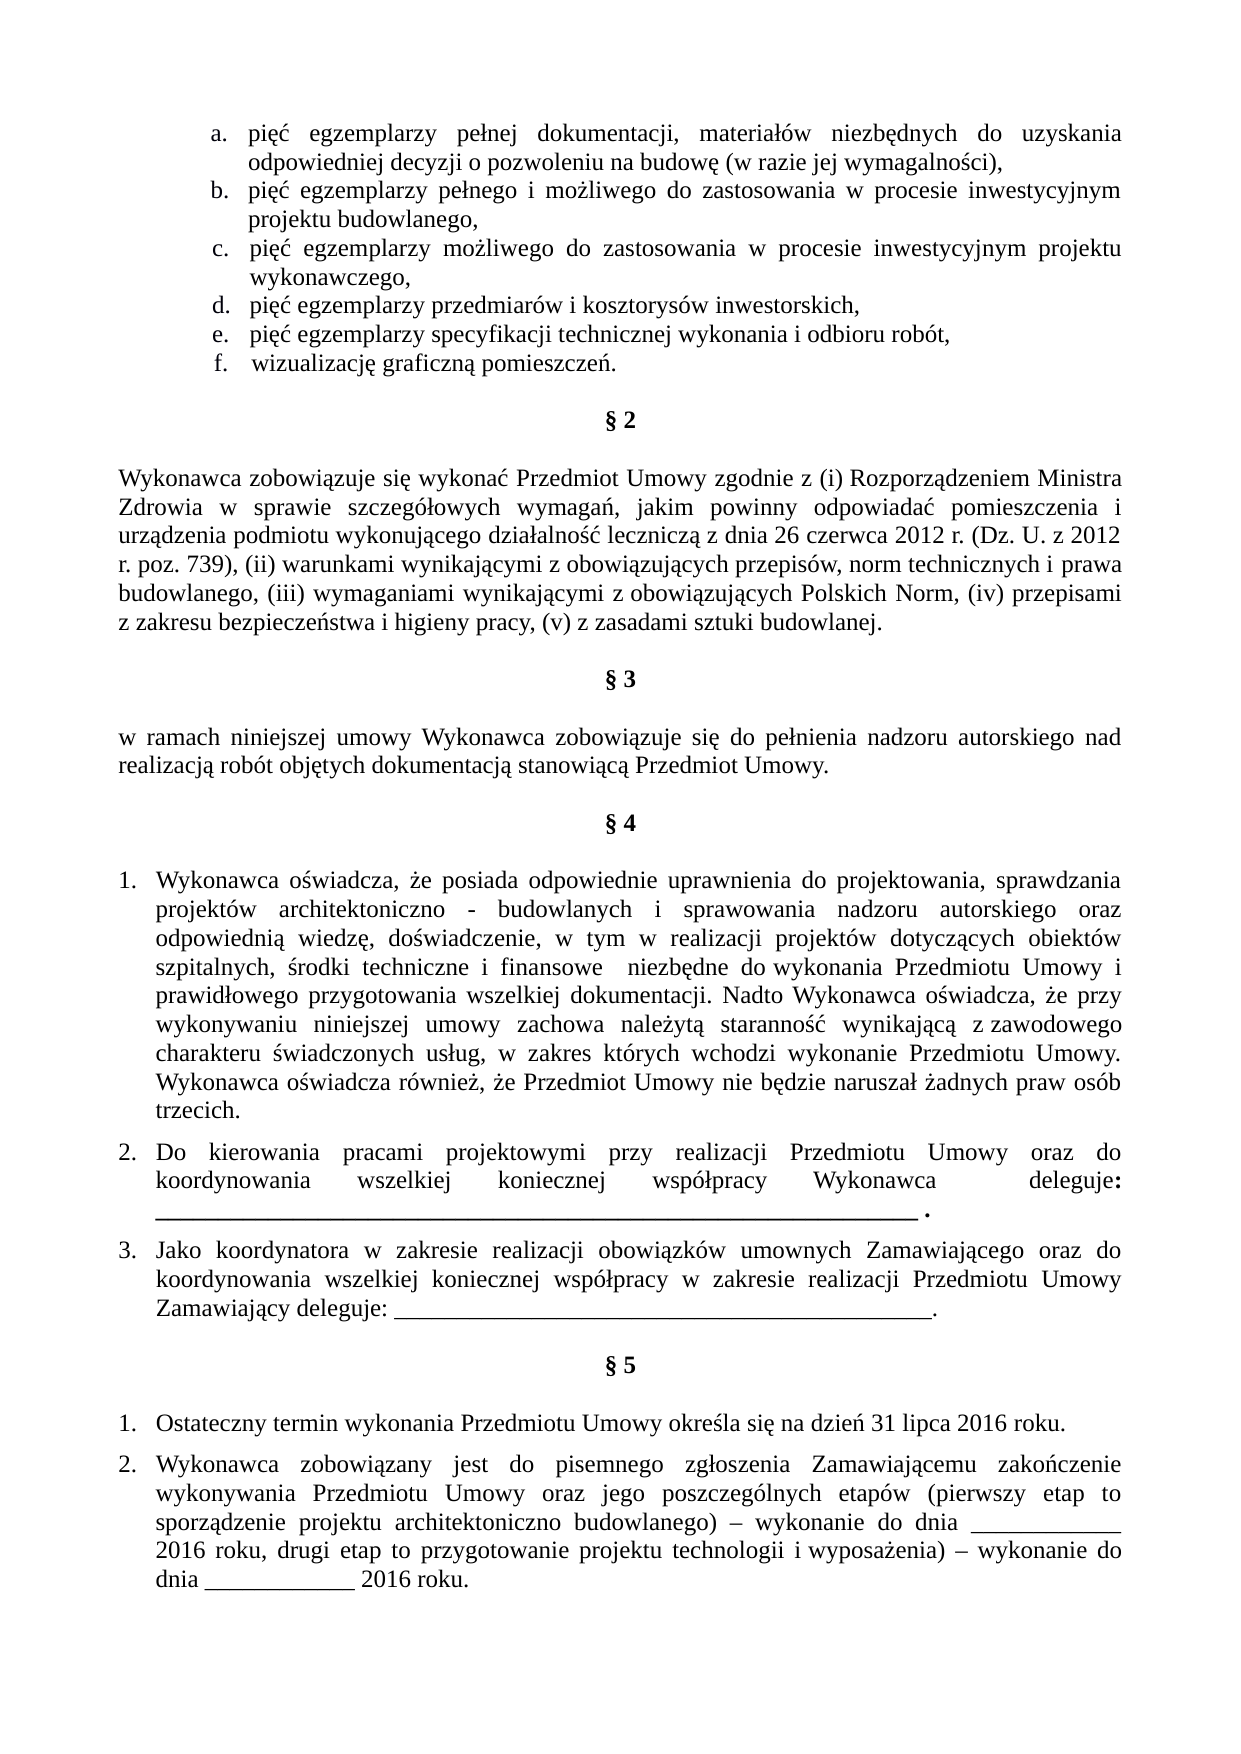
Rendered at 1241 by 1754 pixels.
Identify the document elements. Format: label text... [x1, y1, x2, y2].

list wizualizację graficzną pomieszczeń. [213, 348, 1122, 377]
text § 5 [118, 1351, 1122, 1379]
list pięć egzemplarzy pełnego i możliwego do zastosowania w procesie inwestycyjnym projektu budowlanego, [210, 176, 1122, 233]
text § 4 [118, 808, 1122, 837]
list Ostateczny termin wykonania Przedmiotu Umowy określa się na dzień 31 lipca 2016 roku. [118, 1408, 1122, 1437]
text Wykonawca zobowiązuje się wykonać Przedmiot Umowy zgodnie z (i) Rozporządzeniem Ministra Zdrowia w sprawie szczegółowych wymagań, jakim powinny odpowiadać pomieszczenia i urządzenia podmiotu wykonującego działalność leczniczą z dnia 26 czerwca 2012 r. (Dz. U. z 2012 r. poz. 739), (ii) warunkami wynikającymi z obowiązujących przepisów, norm technicznych i prawa budowlanego, (iii) wymaganiami wynikającymi z obowiązujących Polskich Norm, (iv) przepisami z zakresu bezpieczeństwa i higieny pracy, (v) z zasadami sztuki budowlanej. [118, 463, 1122, 636]
list pięć egzemplarzy specyfikacji technicznej wykonania i odbioru robót, [212, 319, 1122, 348]
list Wykonawca oświadcza, że posiada odpowiednie uprawnienia do projektowania, sprawdzania projektów architektoniczno - budowlanych i sprawowania nadzoru autorskiego oraz odpowiednią wiedzę, doświadczenie, w tym w realizacji projektów dotyczących obiektów szpitalnych, środki techniczne i finansowe niezbędne do wykonania Przedmiotu Umowy i prawidłowego przygotowania wszelkiej dokumentacji. Nadto Wykonawca oświadcza, że przy wykonywaniu niniejszej umowy zachowa należytą staranność wynikającą z zawodowego charakteru świadczonych usług, w zakres których wchodzi wykonanie Przedmiotu Umowy. Wykonawca oświadcza również, że Przedmiot Umowy nie będzie naruszał żadnych praw osób trzecich. [118, 866, 1122, 1124]
list Wykonawca zobowiązany jest do pisemnego zgłoszenia Zamawiającemu zakończenie wykonywania Przedmiotu Umowy oraz jego poszczególnych etapów (pierwszy etap to sporządzenie projektu architektoniczno budowlanego) – wykonanie do dnia ____________ 2016 roku, drugi etap to przygotowanie projektu technologii i wyposażenia) – wykonanie do dnia ____________ 2016 roku. [118, 1449, 1122, 1593]
list pięć egzemplarzy pełnej dokumentacji, materiałów niezbędnych do uzyskania odpowiedniej decyzji o pozwoleniu na budowę (w razie jej wymagalności), [210, 118, 1122, 176]
list pięć egzemplarzy przedmiarów i kosztorysów inwestorskich, [212, 291, 1122, 319]
list pięć egzemplarzy możliwego do zastosowania w procesie inwestycyjnym projektu wykonawczego, [212, 233, 1122, 291]
text § 3 [118, 664, 1122, 693]
list Do kierowania pracami projektowymi przy realizacji Przedmiotu Umowy oraz do koordynowania wszelkiej koniecznej współpracy Wykonawca deleguje: _____________________________________________________________ . [118, 1137, 1122, 1223]
list Jako koordynatora w zakresie realizacji obowiązków umownych Zamawiającego oraz do koordynowania wszelkiej koniecznej współpracy w zakresie realizacji Przedmiotu Umowy Zamawiający deleguje: ___________________________________________. [118, 1236, 1122, 1322]
text w ramach niniejszej umowy Wykonawca zobowiązuje się do pełnienia nadzoru autorskiego nad realizacją robót objętych dokumentacją stanowiącą Przedmiot Umowy. [118, 722, 1122, 779]
text § 2 [118, 406, 1122, 434]
